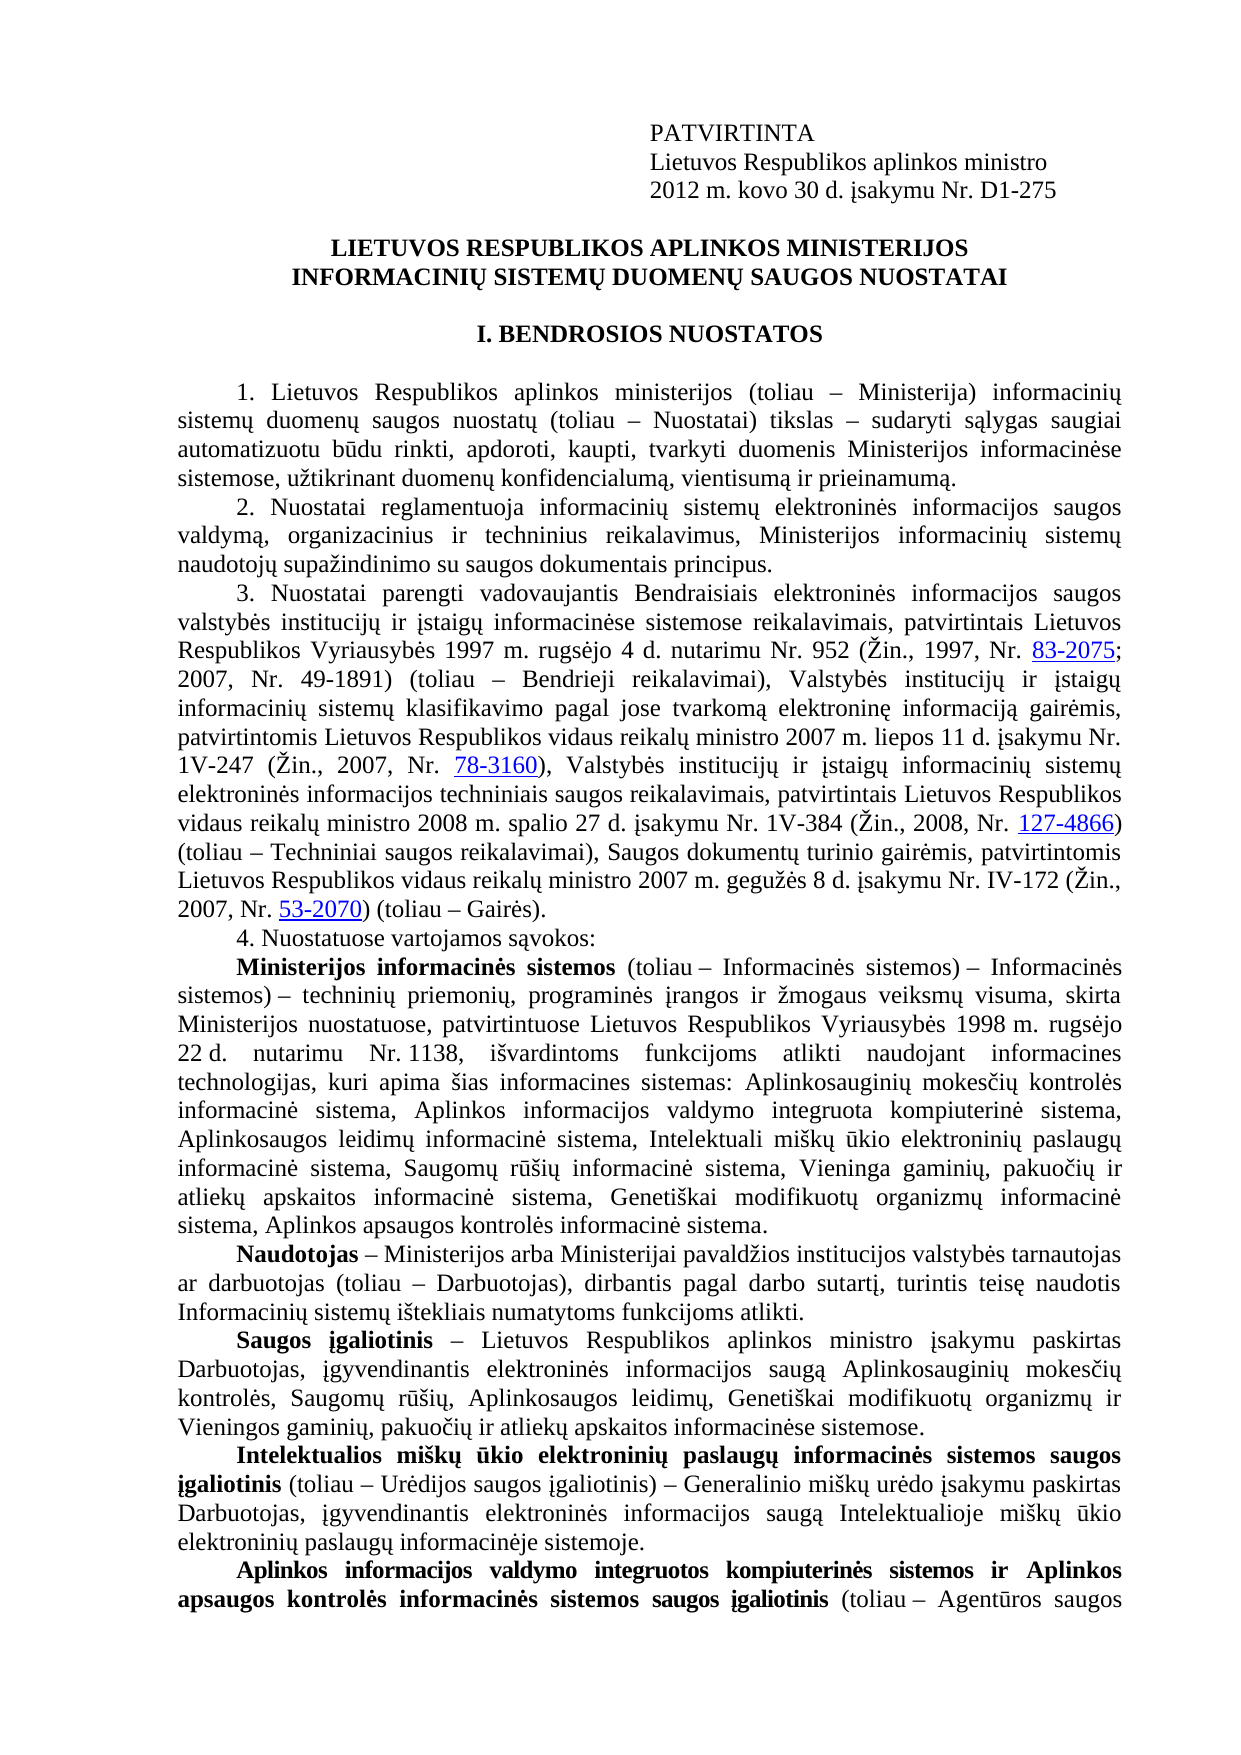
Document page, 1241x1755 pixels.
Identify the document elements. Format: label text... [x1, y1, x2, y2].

text Ministerijos informacinės sistemos (toliau – Informacinės sistemos) – Informacinės sistemos) – techninių priemonių, programinės įrangos ir žmogaus veiksmų visuma, skirta Ministerijos nuostatuose, patvirtintuose Lietuvos Respublikos Vyriausybės 1998 m. rugsėjo 22 d. nutarimu Nr. 1138, išvardintoms funkcijoms atlikti naudojant informacines technologijas, kuri apima šias informacines sistemas: Aplinkosauginių mokesčių kontrolės informacinė sistema, Aplinkos informacijos valdymo integruota kompiuterinė sistema, Aplinkosaugos leidimų informacinė sistema, Intelektuali miškų ūkio elektroninių paslaugų informacinė sistema, Saugomų rūšių informacinė sistema, Vieninga gaminių, pakuočių ir atliekų apskaitos informacinė sistema, Genetiškai modifikuotų organizmų informacinė sistema, Aplinkos apsaugos kontrolės informacinė sistema. [177, 952, 1122, 1239]
text PATVIRTINTA [649, 118, 1122, 147]
text Saugos įgaliotinis – Lietuvos Respublikos aplinkos ministro įsakymu paskirtas Darbuotojas, įgyvendinantis elektroninės informacijos saugą Aplinkosauginių mokesčių kontrolės, Saugomų rūšių, Aplinkosaugos leidimų, Genetiškai modifikuotų organizmų ir Vieningos gaminių, pakuočių ir atliekų apskaitos informacinėse sistemose. [177, 1326, 1122, 1441]
text Intelektualios miškų ūkio elektroninių paslaugų informacinės sistemos saugos įgaliotinis (toliau – Urėdijos saugos įgaliotinis) – Generalinio miškų urėdo įsakymu paskirtas Darbuotojas, įgyvendinantis elektroninės informacijos saugą Intelektualioje miškų ūkio elektroninių paslaugų informacinėje sistemoje. [177, 1441, 1122, 1556]
text I. BendroSIOS NUOSTATOS [177, 319, 1122, 348]
text INFORMACINIŲ SISTEMŲ DUOMENŲ SAUGOS NUOSTATAI [177, 262, 1122, 291]
text 1. Lietuvos Respublikos aplinkos ministerijos (toliau – Ministerija) informacinių sistemų duomenų saugos nuostatų (toliau – Nuostatai) tikslas – sudaryti sąlygas saugiai automatizuotu būdu rinkti, apdoroti, kaupti, tvarkyti duomenis Ministerijos informacinėse sistemose, užtikrinant duomenų konfidencialumą, vientisumą ir prieinamumą. [177, 377, 1122, 492]
text 2. Nuostatai reglamentuoja informacinių sistemų elektroninės informacijos saugos valdymą, organizacinius ir techninius reikalavimus, Ministerijos informacinių sistemų naudotojų supažindinimo su saugos dokumentais principus. [177, 492, 1122, 578]
text Aplinkos informacijos valdymo integruotos kompiuterinės sistemos ir Aplinkos apsaugos kontrolės informacinės sistemos saugos įgaliotinis (toliau – Agentūros saugos [177, 1556, 1122, 1613]
text Naudotojas – Ministerijos arba Ministerijai pavaldžios institucijos valstybės tarnautojas ar darbuotojas (toliau – Darbuotojas), dirbantis pagal darbo sutartį, turintis teisę naudotis Informacinių sistemų ištekliais numatytoms funkcijoms atlikti. [177, 1239, 1122, 1326]
text 3. Nuostatai parengti vadovaujantis Bendraisiais elektroninės informacijos saugos valstybės institucijų ir įstaigų informacinėse sistemose reikalavimais, patvirtintais Lietuvos Respublikos Vyriausybės 1997 m. rugsėjo 4 d. nutarimu Nr. 952 (Žin., 1997, Nr. 83-2075; 2007, Nr. 49-1891) (toliau – Bendrieji reikalavimai), Valstybės institucijų ir įstaigų informacinių sistemų klasifikavimo pagal jose tvarkomą elektroninę informaciją gairėmis, patvirtintomis Lietuvos Respublikos vidaus reikalų ministro 2007 m. liepos 11 d. įsakymu Nr. 1V-247 (Žin., 2007, Nr. 78-3160), Valstybės institucijų ir įstaigų informacinių sistemų elektroninės informacijos techniniais saugos reikalavimais, patvirtintais Lietuvos Respublikos vidaus reikalų ministro 2008 m. spalio 27 d. įsakymu Nr. 1V-384 (Žin., 2008, Nr. 127-4866) (toliau – Techniniai saugos reikalavimai), Saugos dokumentų turinio gairėmis, patvirtintomis Lietuvos Respublikos vidaus reikalų ministro 2007 m. gegužės 8 d. įsakymu Nr. IV-172 (Žin., 2007, Nr. 53-2070) (toliau – Gairės). [177, 578, 1122, 923]
text Lietuvos Respublikos aplinkos ministro [649, 147, 1122, 176]
text 4. Nuostatuose vartojamos sąvokos: [177, 923, 1122, 952]
text 2012 m. kovo 30 d. įsakymu Nr. D1-275 [649, 176, 1122, 204]
text LIETUVOS RESPUBLIKOS APLINKOS MINISTERIJOS [177, 233, 1122, 262]
